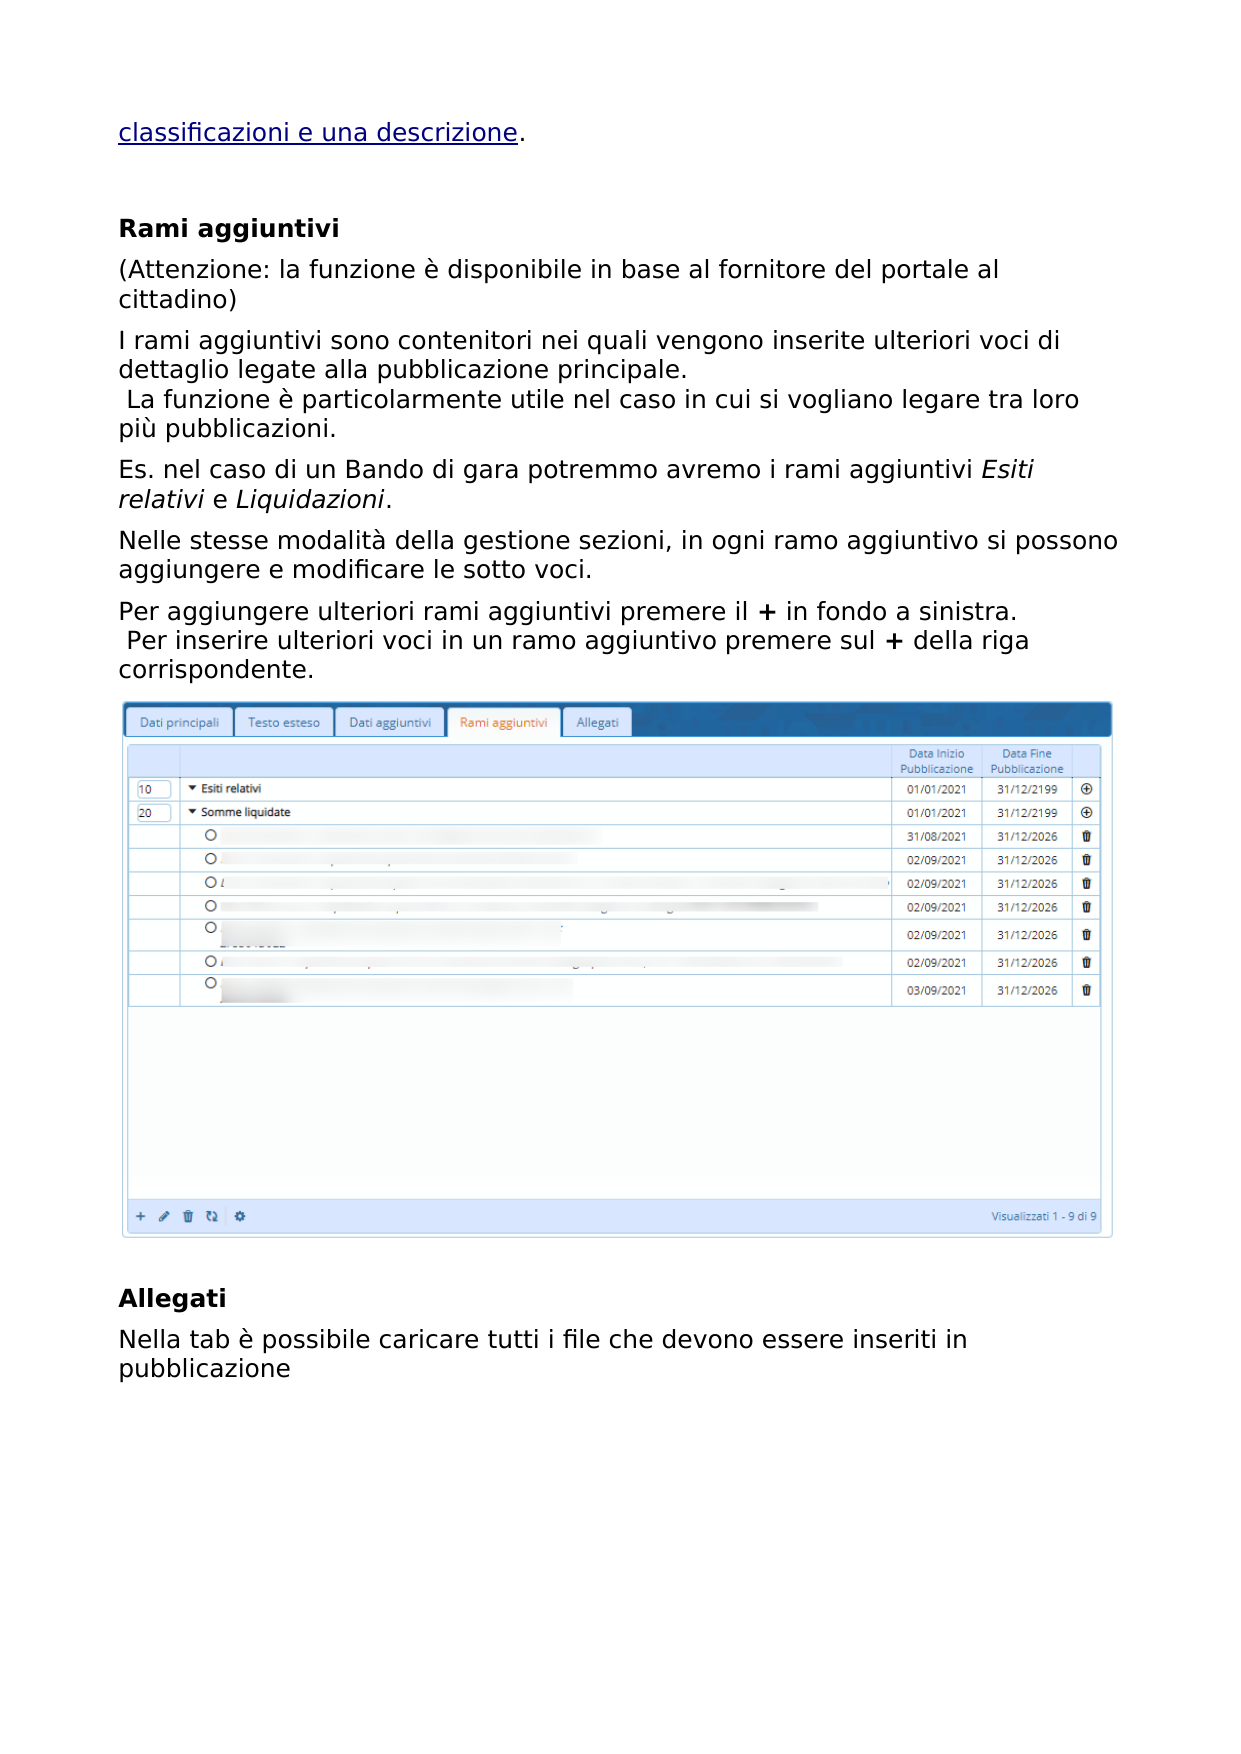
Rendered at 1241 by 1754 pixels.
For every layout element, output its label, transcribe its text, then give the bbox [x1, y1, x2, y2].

text (Attenzione: la funzione è disponibile in base al fornitore del portale al cittadino) [118, 256, 1122, 314]
text I rami aggiuntivi sono contenitori nei quali vengono inserite ulteriori voci di dettaglio legate alla pubblicazione principale. La funzione è particolarmente utile nel caso in cui si vogliano legare tra loro più pubblicazioni. [118, 326, 1122, 443]
text Per aggiungere ulteriori rami aggiuntivi premere il + in fondo a sinistra. Per inserire ulteriori voci in un ramo aggiuntivo premere sul + della riga corrispondente. [118, 597, 1122, 685]
subtitle Rami aggiuntivi [118, 214, 1122, 243]
text Es. nel caso di un Bando di gara potremmo avremo i rami aggiuntivi Esiti relativi e Liquidazioni. [118, 456, 1122, 514]
text Nella tab è possibile caricare tutti i file che devono essere inseriti in pubblicazione [118, 1326, 1122, 1384]
subtitle Allegati [118, 1284, 1122, 1313]
text Nelle stesse modalità della gestione sezioni, in ogni ramo aggiuntivo si possono aggiungere e modificare le sotto voci. [118, 526, 1122, 585]
text classificazioni e una descrizione. [118, 118, 1122, 176]
picture [118, 697, 1123, 1247]
